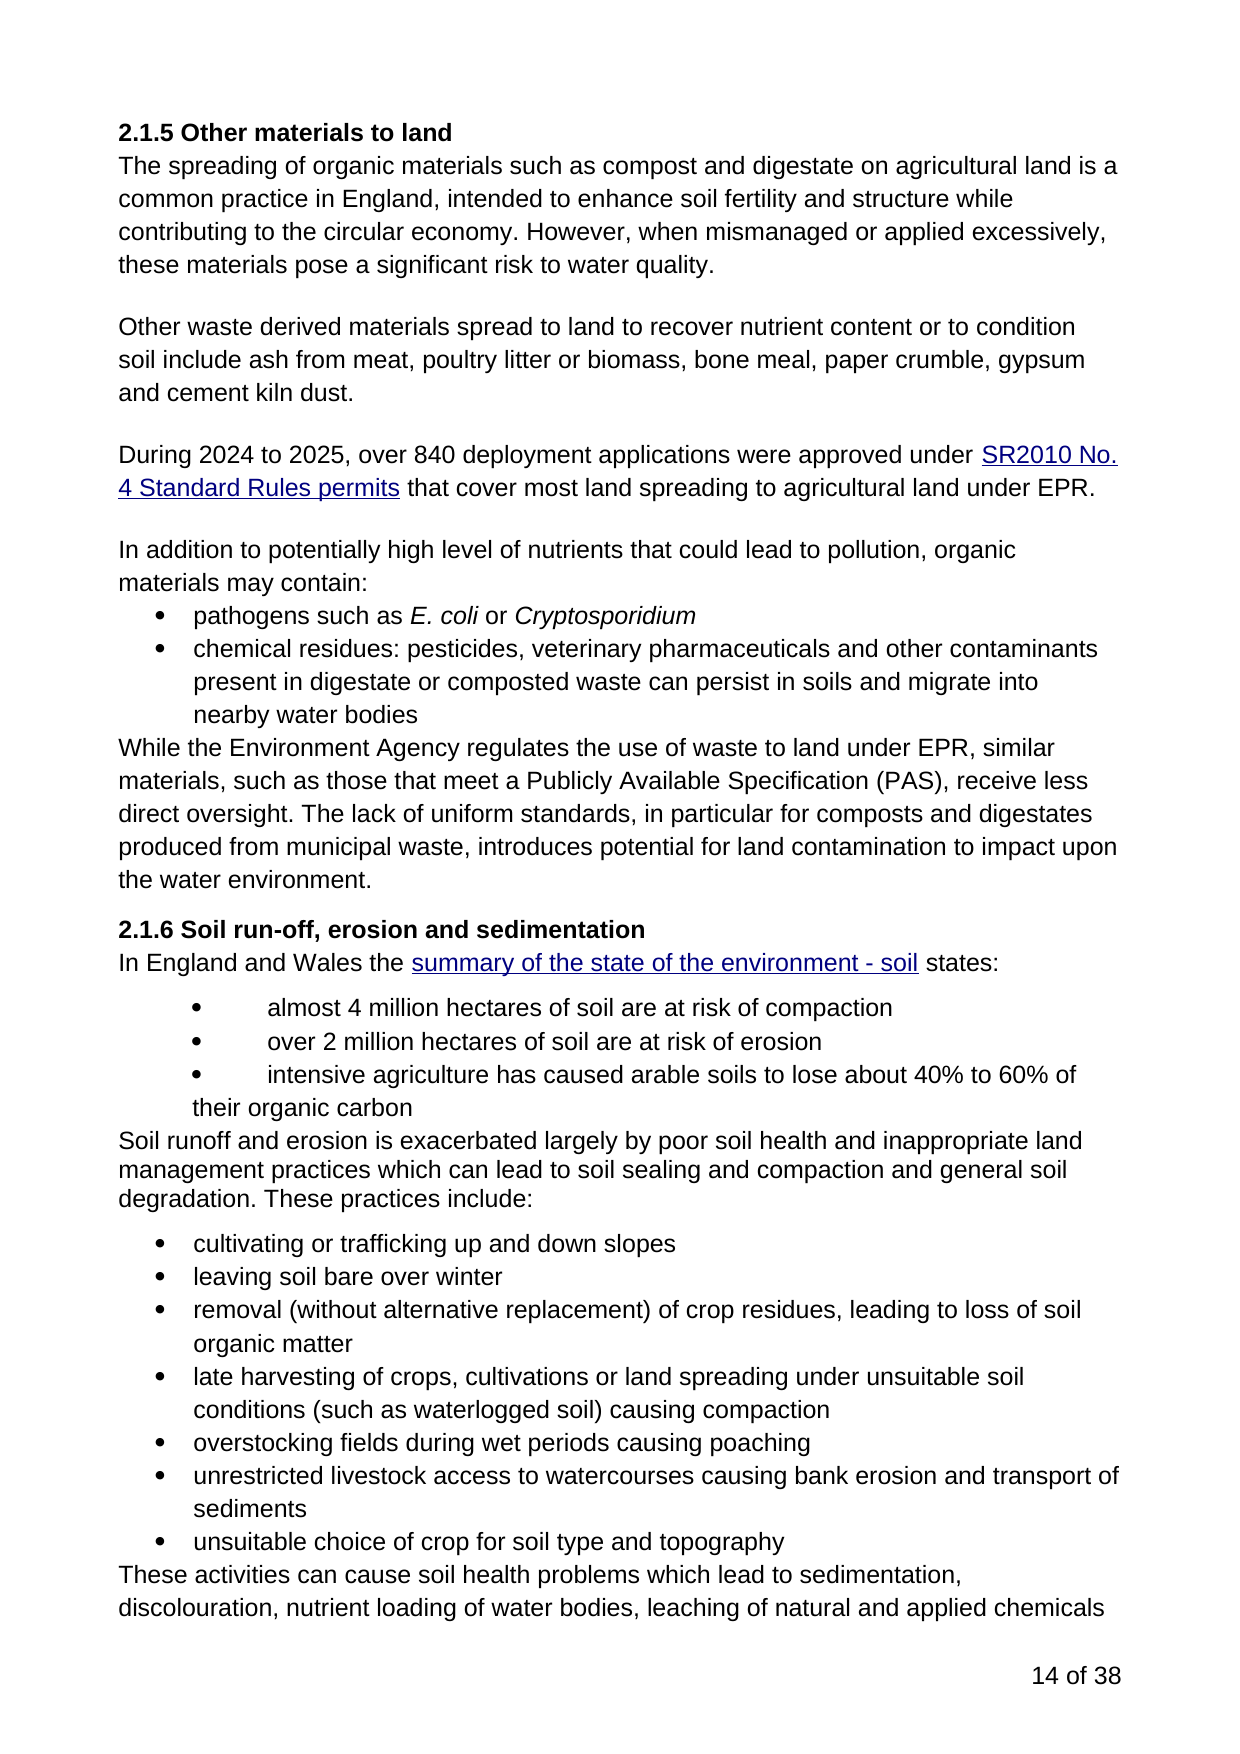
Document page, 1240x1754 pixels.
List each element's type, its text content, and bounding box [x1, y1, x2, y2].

list overstocking fields during wet periods causing poaching [156, 1428, 1121, 1457]
subtitle 2.1.5 Other materials to land [118, 118, 1121, 147]
list late harvesting of crops, cultivations or land spreading under unsuitable soil conditions (such as waterlogged soil) causing compaction [156, 1362, 1121, 1423]
list chemical residues: pesticides, veterinary pharmaceuticals and other contaminants present in digestate or composted waste can persist in soils and migrate into nearby water bodies [156, 634, 1121, 729]
list removal (without alternative replacement) of crop residues, leading to loss of soil organic matter [156, 1296, 1121, 1357]
text These activities can cause soil health problems which lead to sedimentation, discolouration, nutrient loading of water bodies, leaching of natural and applied chemicals [118, 1560, 1121, 1622]
text While the Environment Agency regulates the use of waste to land under EPR, similar materials, such as those that meet a Publicly Available Specification (PAS), receive less direct oversight. The lack of uniform standards, in particular for composts and digestates produced from municipal waste, introduces potential for land contamination to impact upon the water environment. [118, 733, 1121, 894]
list intensive agriculture has caused arable soils to lose about 40% to 60% of their organic carbon [192, 1059, 1121, 1121]
text Other waste derived materials spread to land to recover nutrient content or to condition soil include ash from meat, poultry litter or biomass, bone meal, paper crumble, gypsum and cement kiln dust. [118, 312, 1121, 407]
list leaving soil bare over winter [156, 1262, 1121, 1291]
list over 2 million hectares of soil are at risk of erosion [192, 1026, 1121, 1055]
list pathogens such as E. coli or Cryptosporidium [156, 601, 1121, 629]
list unrestricted livestock access to watercourses causing bank erosion and transport of sediments [156, 1461, 1121, 1523]
text During 2024 to 2025, over 840 deployment applications were approved under SR2010 No. 4 Standard Rules permits that cover most land spreading to agricultural land under EPR. [118, 440, 1121, 502]
text Soil runoff and erosion is exacerbated largely by poor soil health and inappropriate land management practices which can lead to soil sealing and compaction and general soil degradation. These practices include: [118, 1126, 1121, 1212]
text In England and Wales the summary of the state of the environment - soil states: [118, 948, 1121, 976]
list unsuitable choice of crop for soil type and topography [156, 1527, 1121, 1556]
list almost 4 million hectares of soil are at risk of compaction [192, 993, 1121, 1022]
text The spreading of organic materials such as compost and digestate on agricultural land is a common practice in England, intended to enhance soil fertility and structure while contributing to the circular economy. However, when mismanaged or applied excessively, these materials pose a significant risk to water quality. [118, 151, 1121, 279]
subtitle 2.1.6 Soil run-off, erosion and sedimentation [118, 915, 1121, 943]
text In addition to potentially high level of nutrients that could lead to pollution, organic materials may contain: [118, 534, 1121, 596]
list cultivating or trafficking up and down slopes [156, 1229, 1121, 1258]
